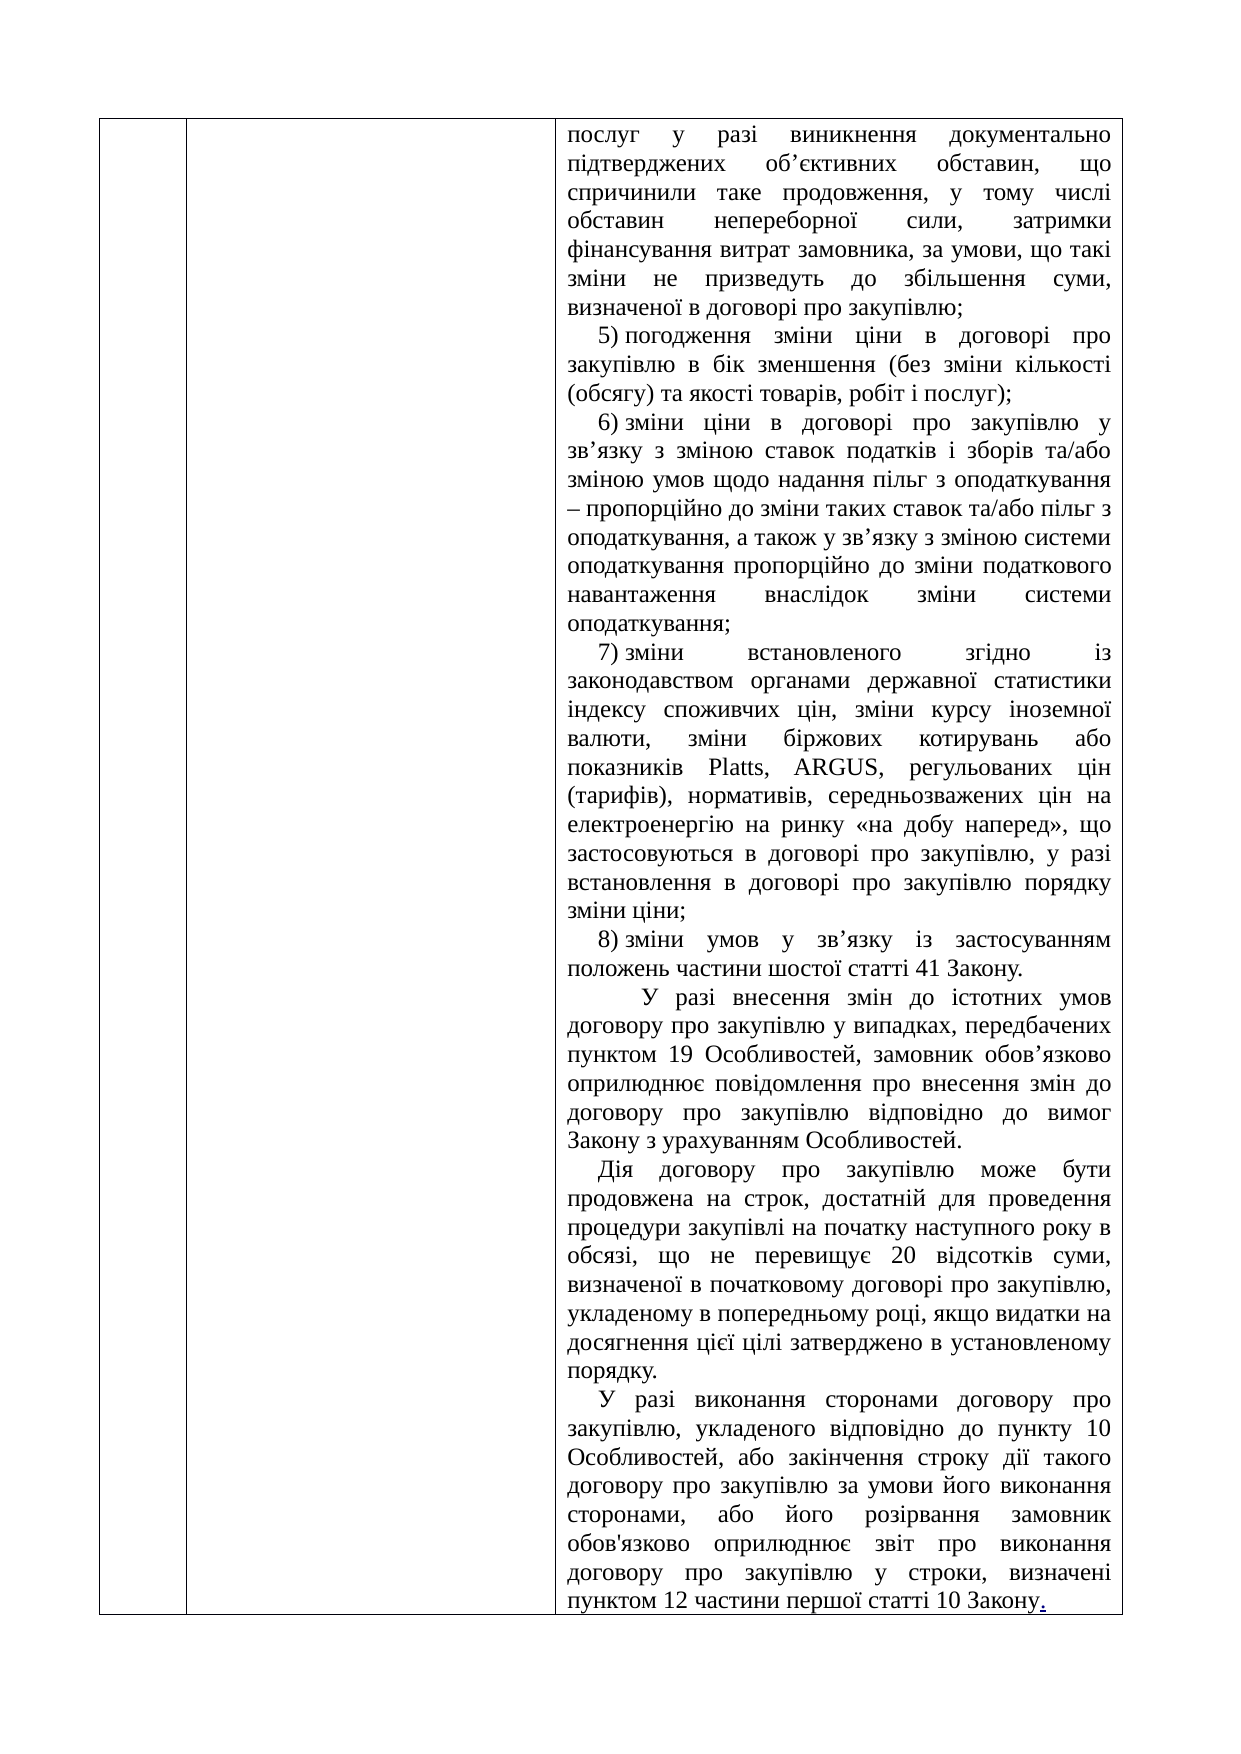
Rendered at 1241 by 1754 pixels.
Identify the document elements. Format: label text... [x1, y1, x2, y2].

table_cell послуг у разі виникнення документально підтверджених об’єктивних обставин, що спричинили таке продовження, у тому числі обставин непереборної сили, затримки фінансування витрат замовника, за умови, що такі зміни не призведуть до збільшення суми, визначеної в договорі про закупівлю; 5) погодження зміни ціни в договорі про закупівлю в бік зменшення (без зміни кількості (обсягу) та якості товарів, робіт і послуг); 6) зміни ціни в договорі про закупівлю у зв’язку з зміною ставок податків і зборів та/або зміною умов щодо надання пільг з оподаткування – пропорційно до зміни таких ставок та/або пільг з оподаткування, а також у зв’язку з зміною системи оподаткування пропорційно до зміни податкового навантаження внаслідок зміни системи оподаткування; 7) зміни встановленого згідно із законодавством органами державної статистики індексу споживчих цін, зміни курсу іноземної валюти, зміни біржових котирувань або показників Platts, ARGUS, регульованих цін (тарифів), нормативів, середньозважених цін на електроенергію на ринку «на добу наперед», що застосовуються в договорі про закупівлю, у разі встановлення в договорі про закупівлю порядку зміни ціни; 8) зміни умов у зв’язку із застосуванням положень частини шостої статті 41 Закону. У разі внесення змін до істотних умов договору про закупівлю у випадках, передбачених пунктом 19 Особливостей, замовник обов’язково оприлюднює повідомлення про внесення змін до договору про закупівлю відповідно до вимог Закону з урахуванням Особливостей. Дія договору про закупівлю може бути продовжена на строк, достатній для проведення процедури закупівлі на початку наступного року в обсязі, що не перевищує 20 відсотків суми, визначеної в початковому договорі про закупівлю, укладеному в попередньому році, якщо видатки на досягнення цієї цілі затверджено в установленому порядку. У разі виконання сторонами договору про закупівлю, укладеного відповідно до пункту 10 Особливостей, або закінчення строку дії такого договору про закупівлю за умови його виконання сторонами, або його розірвання замовник обов'язково оприлюднює звіт про виконання договору про закупівлю у строки, визначені пунктом 12 частини першої статті 10 Закону. [556, 119, 1122, 1614]
table_cell [187, 119, 555, 1614]
table_cell [100, 119, 186, 1614]
